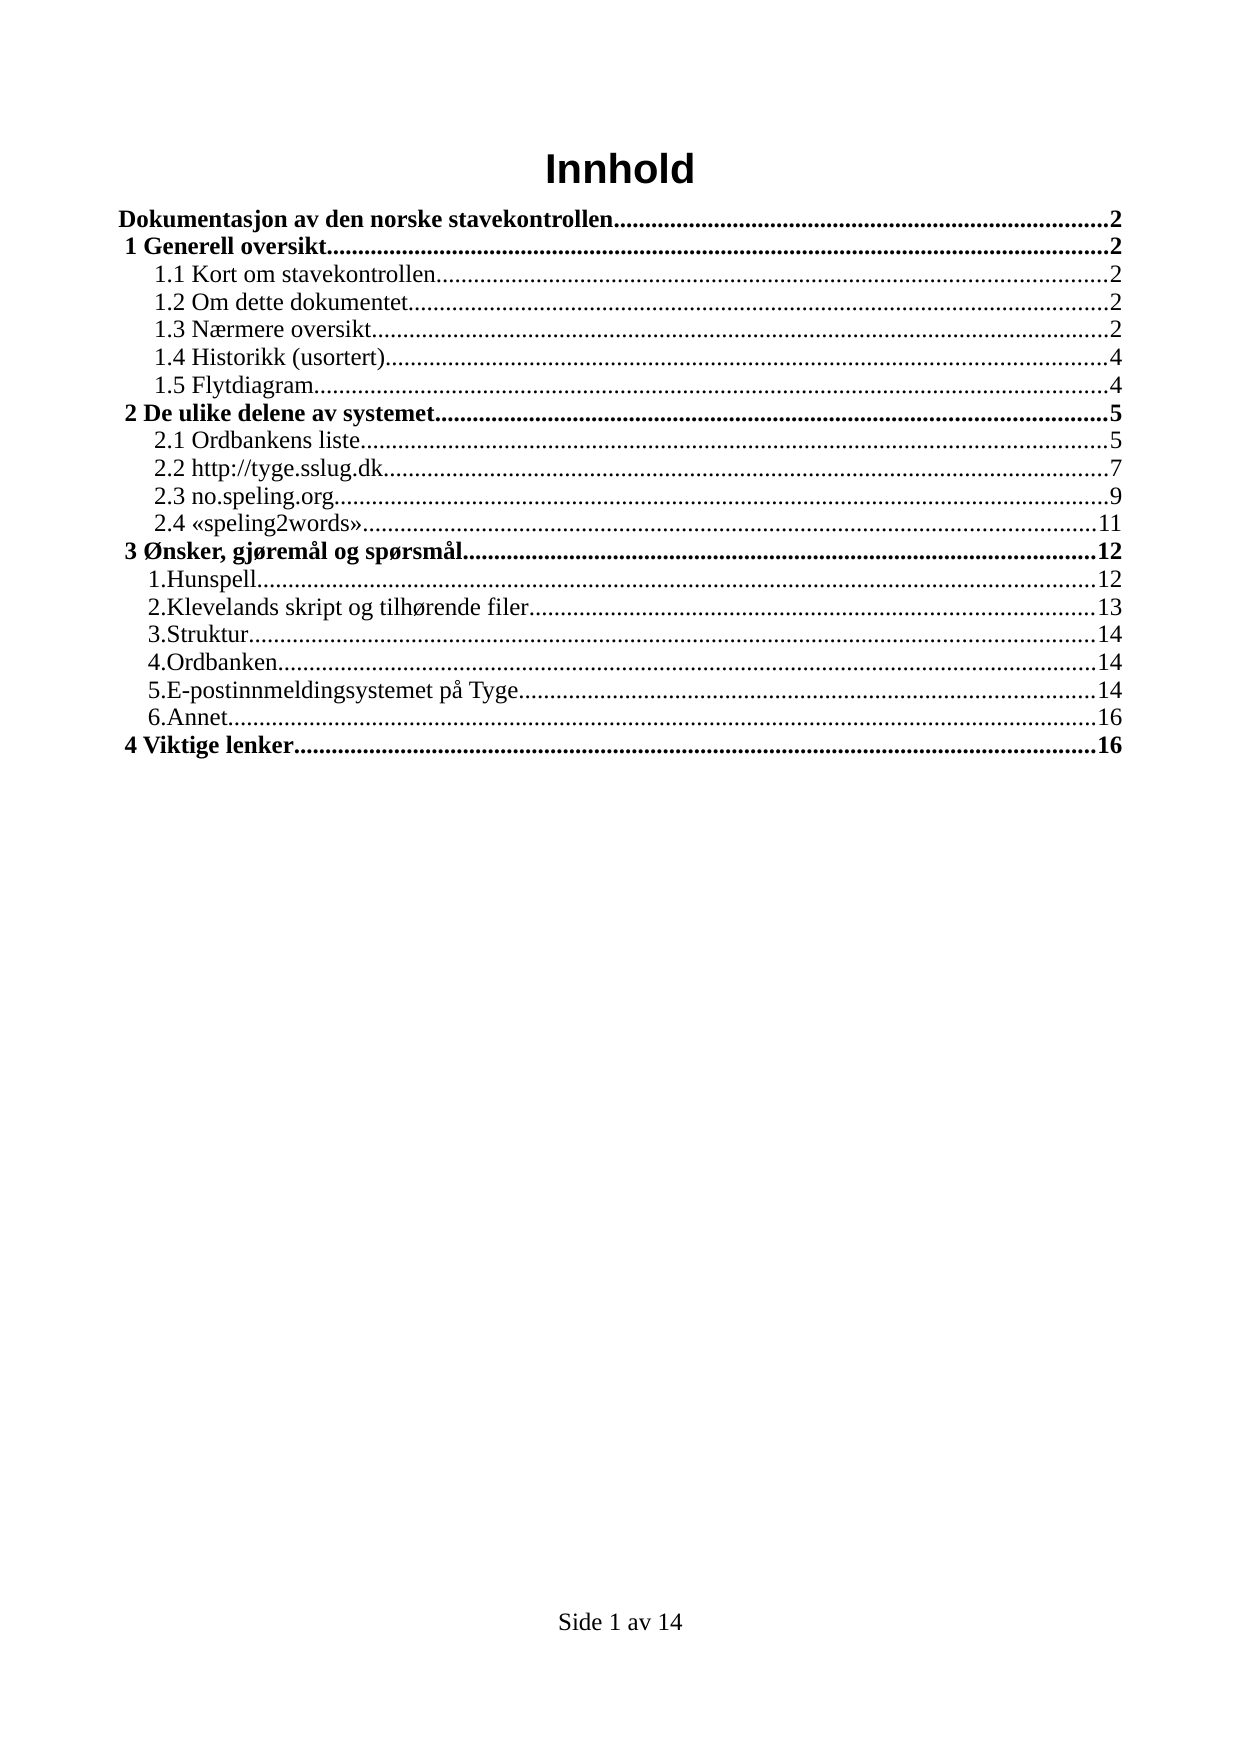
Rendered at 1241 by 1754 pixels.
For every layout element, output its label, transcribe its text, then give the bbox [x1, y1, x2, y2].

subtitle Innhold [118, 146, 1122, 192]
text 5.E-postinnmeldingsystemet på Tyge 14 [148, 676, 1122, 703]
text 1 Generell oversikt 2 [118, 232, 1122, 260]
text 1.4 Historikk (usortert) 4 [148, 343, 1122, 371]
text 1.2 Om dette dokumentet 2 [148, 288, 1122, 316]
text 4.Ordbanken 14 [148, 648, 1122, 676]
text 2.1 Ordbankens liste 5 [148, 426, 1122, 454]
text 1.3 Nærmere oversikt 2 [148, 316, 1122, 343]
text 3 Ønsker, gjøremål og spørsmål 12 [118, 537, 1122, 565]
text 2.Klevelands skript og tilhørende filer 13 [148, 593, 1122, 620]
text 1.Hunspell 12 [148, 565, 1122, 593]
text 1.5 Flytdiagram 4 [148, 371, 1122, 399]
text Dokumentasjon av den norske stavekontrollen 2 [118, 205, 1122, 232]
text 2 De ulike delene av systemet 5 [118, 399, 1122, 426]
text 2.3 no.speling.org 9 [148, 482, 1122, 509]
text 6.Annet 16 [148, 703, 1122, 731]
text 4 Viktige lenker 16 [118, 731, 1122, 759]
text 2.2 http://tyge.sslug.dk 7 [148, 454, 1122, 482]
text 3.Struktur 14 [148, 620, 1122, 648]
text 2.4 «speling2words» 11 [148, 509, 1122, 537]
text 1.1 Kort om stavekontrollen 2 [148, 260, 1122, 288]
